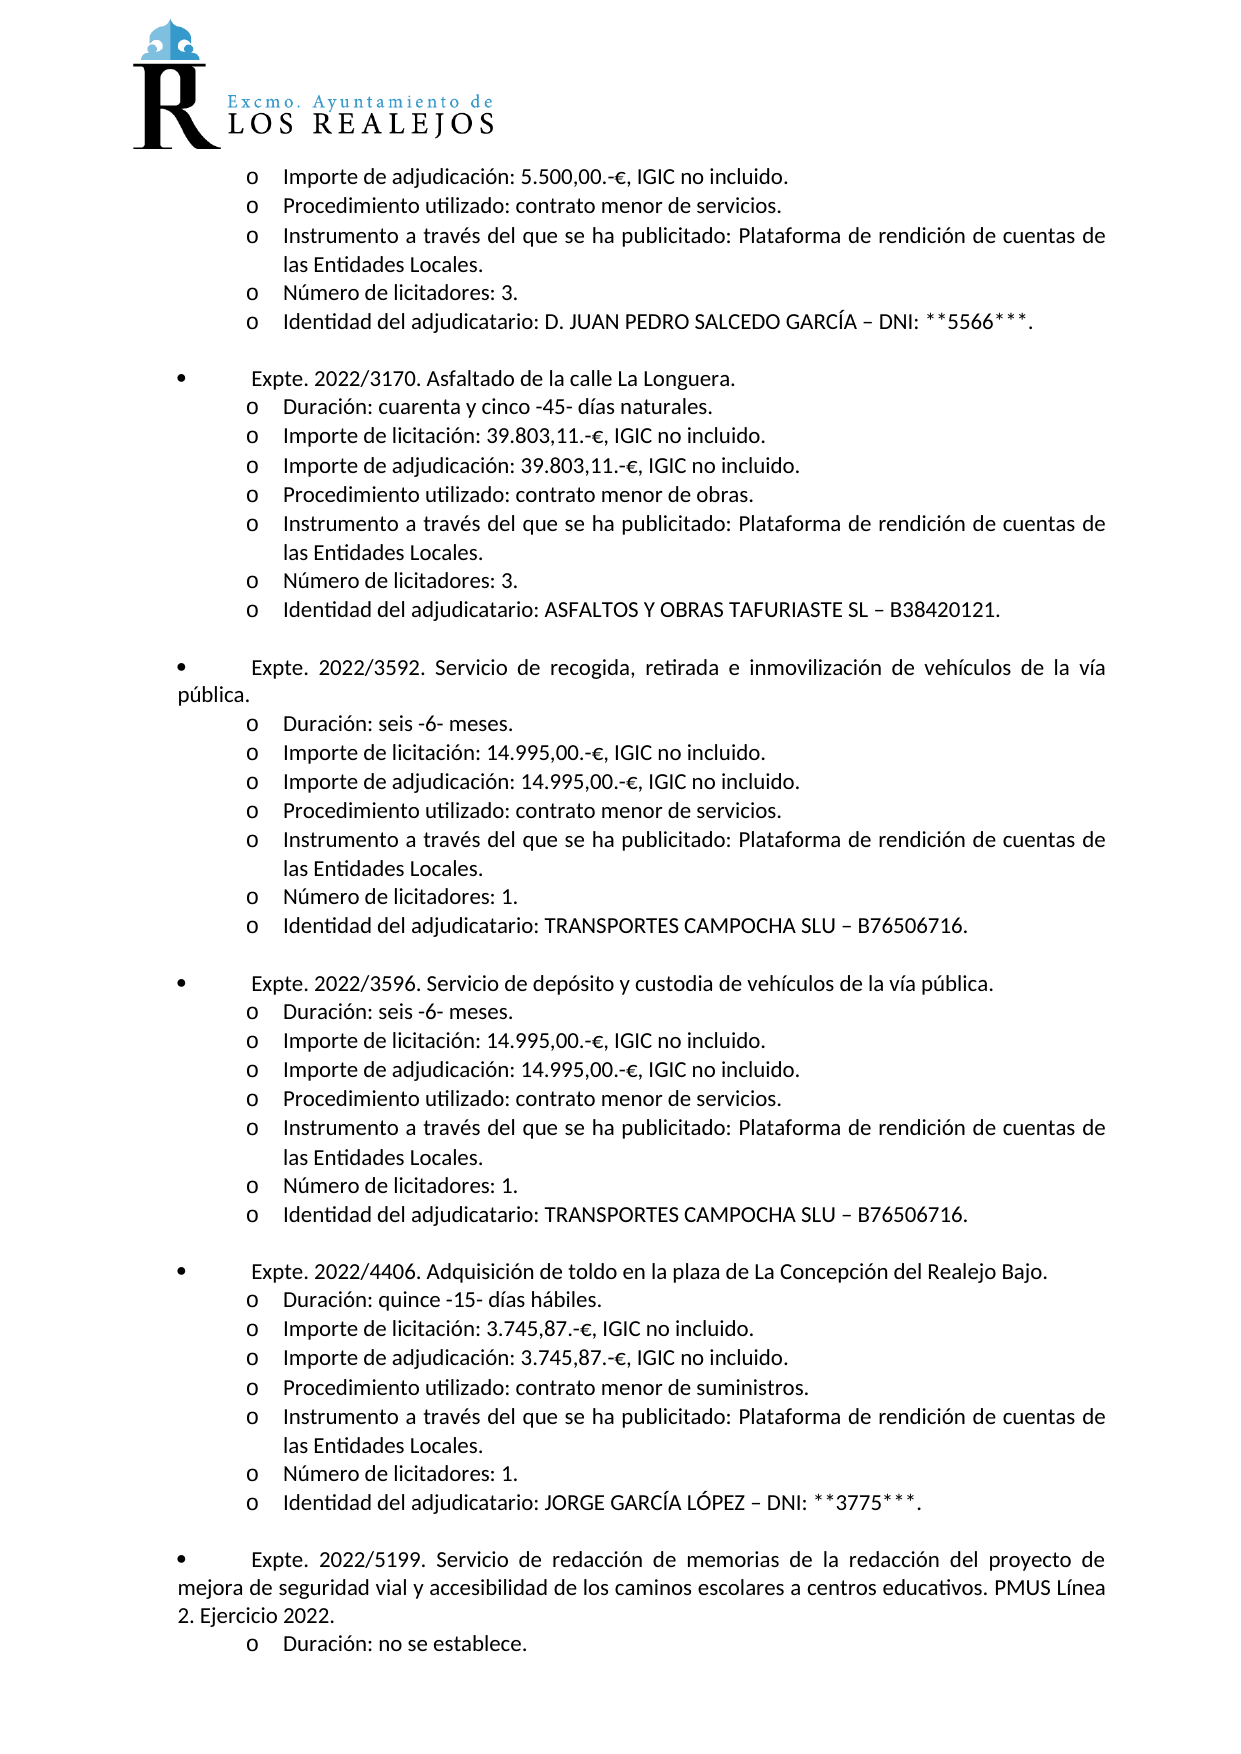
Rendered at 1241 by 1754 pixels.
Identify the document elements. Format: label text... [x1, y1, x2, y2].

list Identidad del adjudicatario: TRANSPORTES CAMPOCHA SLU – B76506716. [245, 1200, 1107, 1229]
list Duración: seis -6- meses. [245, 709, 1107, 738]
list Duración: seis -6- meses. [245, 997, 1107, 1026]
list Procedimiento utilizado: contrato menor de servicios. [245, 796, 1107, 825]
list Importe de adjudicación: 5.500,00.-€, IGIC no incluido. [245, 162, 1107, 192]
list Procedimiento utilizado: contrato menor de servicios. [245, 192, 1107, 221]
list Instrumento a través del que se ha publicitado: Plataforma de rendición de cuentas de las Entidades Locales. [245, 221, 1107, 278]
list Identidad del adjudicatario: TRANSPORTES CAMPOCHA SLU – B76506716. [245, 912, 1107, 941]
list Duración: quince -15- días hábiles. [245, 1285, 1107, 1314]
list Número de licitadores: 1. [245, 882, 1107, 912]
list Identidad del adjudicatario: JORGE GARCÍA LÓPEZ – DNI: **3775***. [245, 1488, 1107, 1517]
list Expte. 2022/3170. Asfaltado de la calle La Longuera. [177, 364, 1107, 392]
list Número de licitadores: 1. [245, 1171, 1107, 1200]
list Procedimiento utilizado: contrato menor de suministros. [245, 1373, 1107, 1402]
list Identidad del adjudicatario: ASFALTOS Y OBRAS TAFURIASTE SL – B38420121. [245, 595, 1107, 624]
list Instrumento a través del que se ha publicitado: Plataforma de rendición de cuentas de las Entidades Locales. [245, 825, 1107, 882]
list Número de licitadores: 3. [245, 278, 1107, 307]
list Instrumento a través del que se ha publicitado: Plataforma de rendición de cuentas de las Entidades Locales. [245, 1113, 1107, 1171]
list Expte. 2022/4406. Adquisición de toldo en la plaza de La Concepción del Realejo Bajo. [177, 1257, 1107, 1285]
list Número de licitadores: 3. [245, 566, 1107, 595]
list Importe de adjudicación: 39.803,11.-€, IGIC no incluido. [245, 451, 1107, 480]
list Expte. 2022/3592. Servicio de recogida, retirada e inmovilización de vehículos de la vía pública. [177, 653, 1107, 709]
list Duración: no se establece. [245, 1629, 1107, 1658]
list Importe de adjudicación: 14.995,00.-€, IGIC no incluido. [245, 1055, 1107, 1084]
list Importe de adjudicación: 14.995,00.-€, IGIC no incluido. [245, 767, 1107, 796]
list Procedimiento utilizado: contrato menor de obras. [245, 480, 1107, 509]
list Expte. 2022/5199. Servicio de redacción de memorias de la redacción del proyecto de mejora de seguridad vial y accesibilidad de los caminos escolares a centros educativos. PMUS Línea 2. Ejercicio 2022. [177, 1545, 1107, 1629]
list Instrumento a través del que se ha publicitado: Plataforma de rendición de cuentas de las Entidades Locales. [245, 509, 1107, 566]
list Identidad del adjudicatario: D. JUAN PEDRO SALCEDO GARCÍA – DNI: **5566***. [245, 307, 1107, 336]
list Instrumento a través del que se ha publicitado: Plataforma de rendición de cuentas de las Entidades Locales. [245, 1402, 1107, 1459]
list Importe de adjudicación: 3.745,87.-€, IGIC no incluido. [245, 1343, 1107, 1373]
list Expte. 2022/3596. Servicio de depósito y custodia de vehículos de la vía pública. [177, 969, 1107, 997]
list Importe de licitación: 14.995,00.-€, IGIC no incluido. [245, 738, 1107, 767]
list Duración: cuarenta y cinco -45- días naturales. [245, 392, 1107, 422]
list Importe de licitación: 3.745,87.-€, IGIC no incluido. [245, 1314, 1107, 1343]
list Importe de licitación: 14.995,00.-€, IGIC no incluido. [245, 1026, 1107, 1055]
list Importe de licitación: 39.803,11.-€, IGIC no incluido. [245, 422, 1107, 451]
list Procedimiento utilizado: contrato menor de servicios. [245, 1084, 1107, 1113]
list Número de licitadores: 1. [245, 1459, 1107, 1488]
